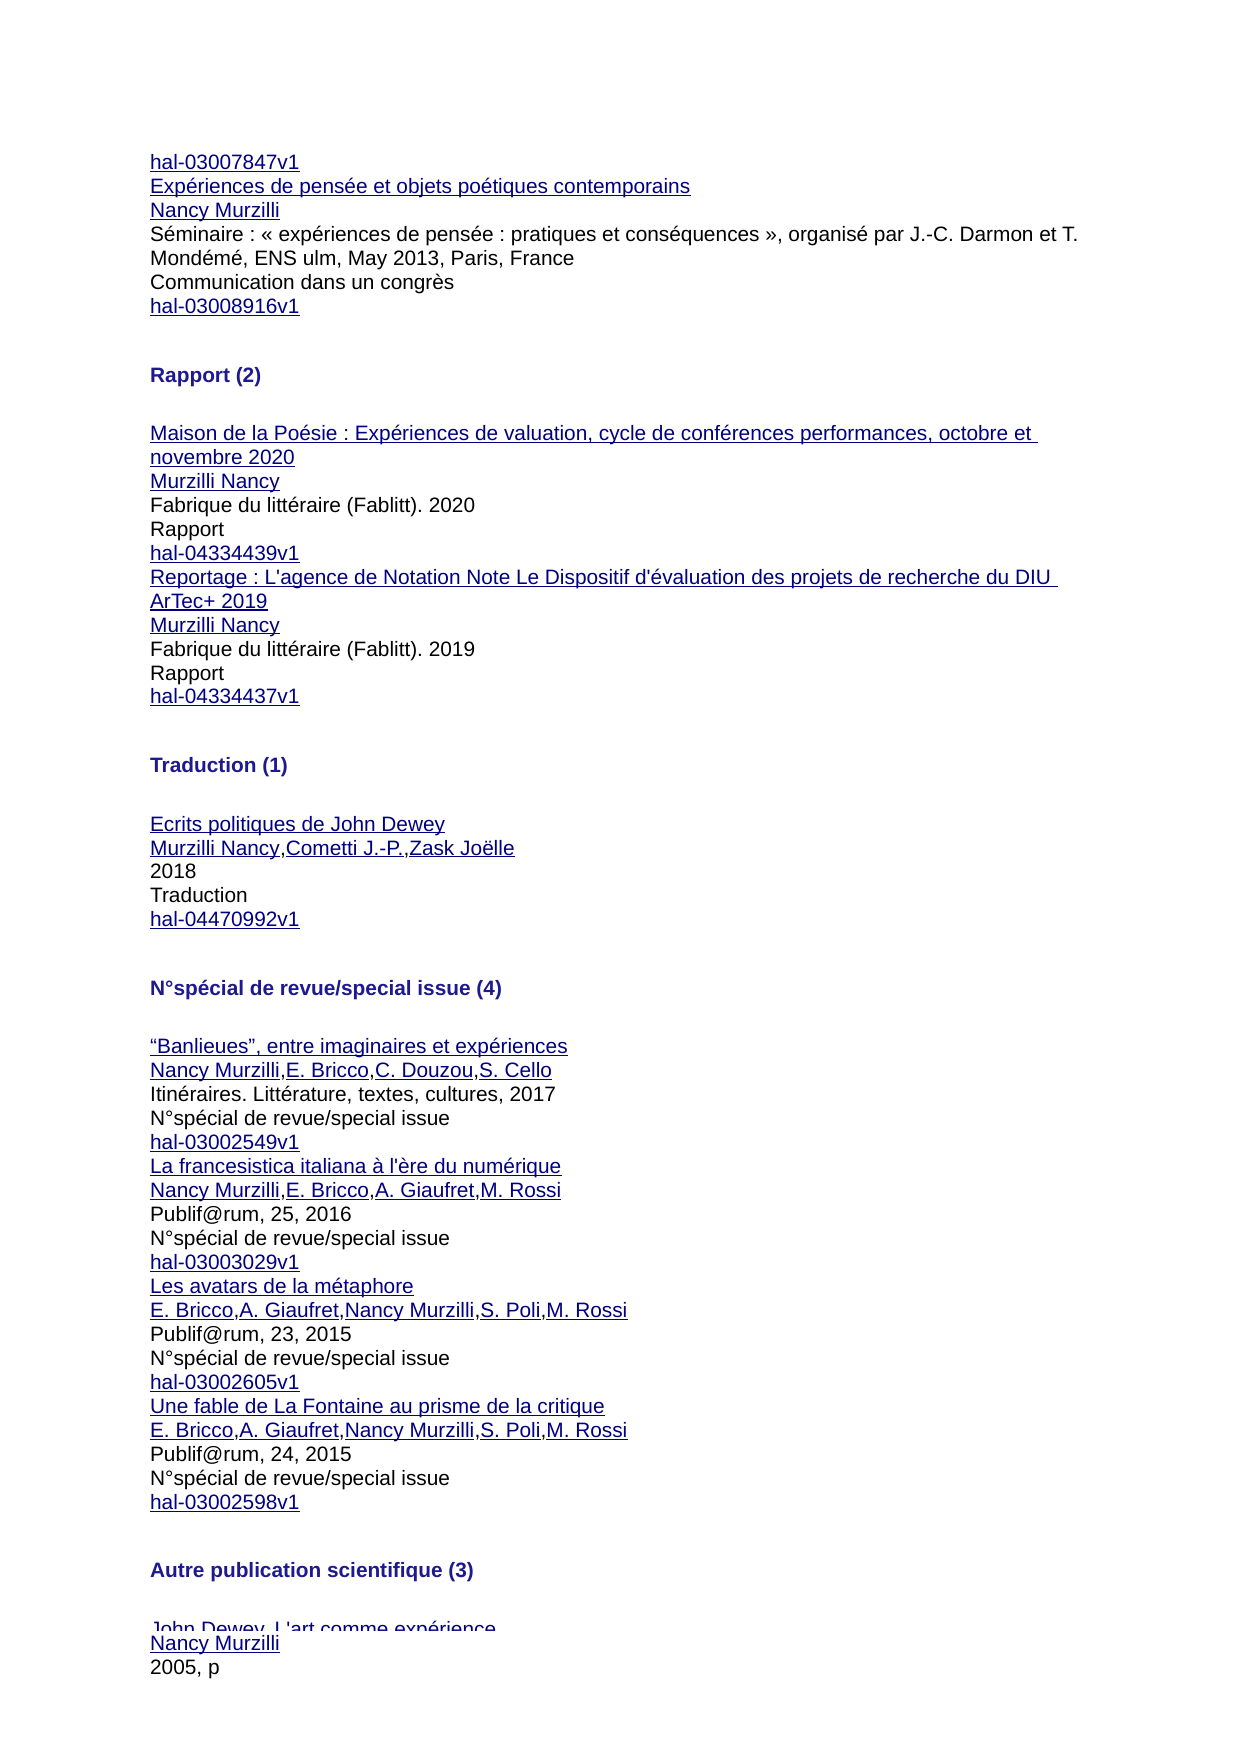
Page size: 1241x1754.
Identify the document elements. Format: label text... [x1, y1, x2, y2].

subtitle Rapport (2) [150, 362, 1090, 386]
subtitle N°spécial de revue/special issue (4) [150, 976, 1090, 1000]
table_header “Banlieues”, entre imaginaires et expériences Nancy Murzilli,E. Bricco,C. Douzou,S. Cello Itinéraires. Littérature, textes, cultures, 2017 N°spécial de revue/special issue hal-03002549v1 [150, 1034, 1090, 1154]
subtitle Autre publication scientifique (3) [150, 1558, 1090, 1582]
table_cell hal-03007847v1 [150, 150, 1090, 174]
table_header Maison de la Poésie : Expériences de valuation, cycle de conférences performances, octobre et novembre 2020 Murzilli Nancy Fabrique du littéraire (Fablitt). 2020 Rapport hal-04334439v1 [150, 421, 1090, 564]
subtitle Traduction (1) [150, 753, 1090, 777]
table_cell Expériences de pensée et objets poétiques contemporains Nancy Murzilli Séminaire : « expériences de pensée : pratiques et conséquences », organisé par J.-C. Darmon et T. Mondémé, ENS ulm, May 2013, Paris, France Communication dans un congrès hal-03008916v1 [150, 174, 1090, 318]
table_cell Une fable de La Fontaine au prisme de la critique E. Bricco,A. Giaufret,Nancy Murzilli,S. Poli,M. Rossi Publif@rum, 24, 2015 N°spécial de revue/special issue hal-03002598v1 [150, 1394, 1090, 1513]
table_header Ecrits politiques de John Dewey Murzilli Nancy,Cometti J.-P.,Zask Joëlle 2018 Traduction hal-04470992v1 [150, 811, 1090, 931]
table_cell Reportage : L'agence de Notation Note Le Dispositif d'évaluation des projets de recherche du DIU ArTec+ 2019 Murzilli Nancy Fabrique du littéraire (Fablitt). 2019 Rapport hal-04334437v1 [150, 565, 1090, 708]
table_cell Les avatars de la métaphore E. Bricco,A. Giaufret,Nancy Murzilli,S. Poli,M. Rossi Publif@rum, 23, 2015 N°spécial de revue/special issue hal-03002605v1 [150, 1274, 1090, 1394]
table_cell La francesistica italiana à l'ère du numérique Nancy Murzilli,E. Bricco,A. Giaufret,M. Rossi Publif@rum, 25, 2016 N°spécial de revue/special issue hal-03003029v1 [150, 1154, 1090, 1274]
table_header John Dewey, L'art comme expérience. Nancy Murzilli 2005, p [150, 1617, 1090, 1679]
